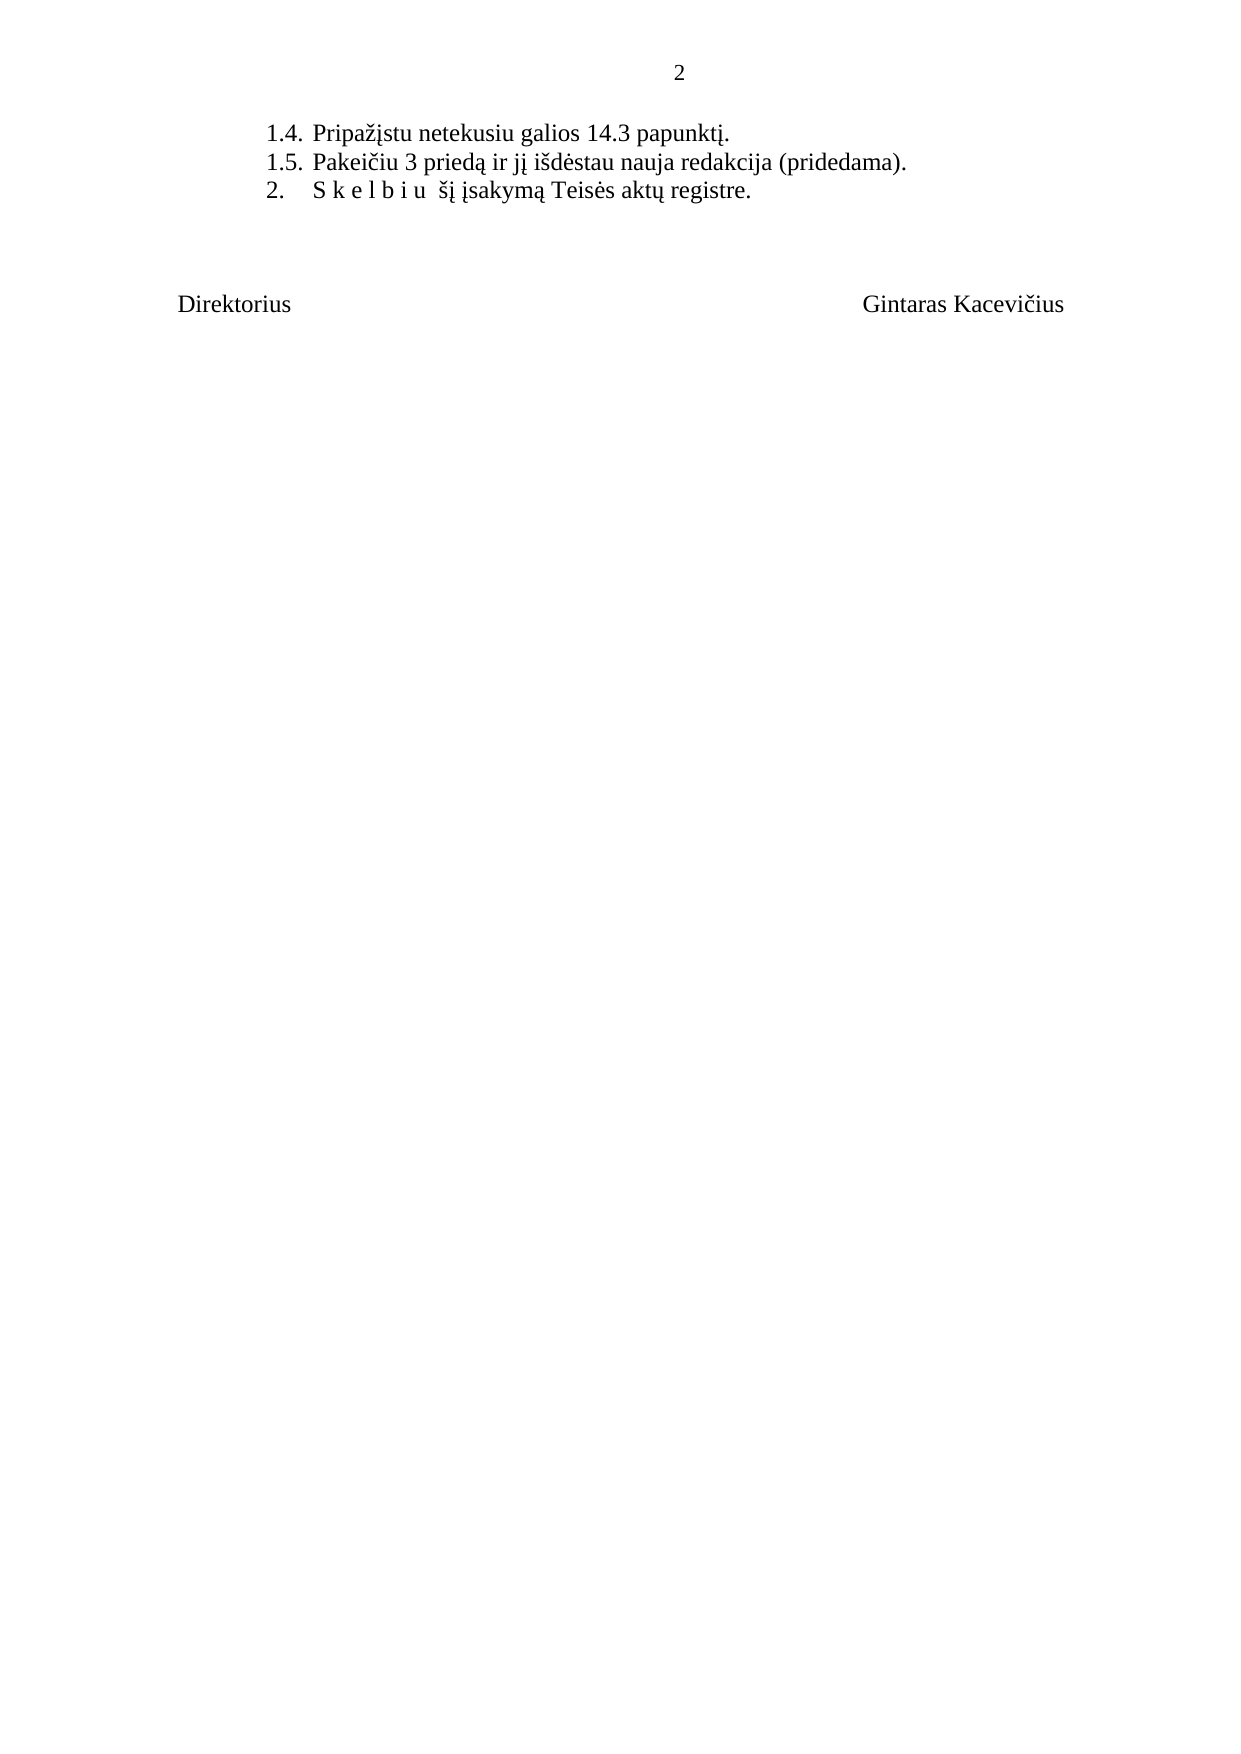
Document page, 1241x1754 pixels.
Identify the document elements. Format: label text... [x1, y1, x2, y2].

text 2. S k e l b i u šį įsakymą Teisės aktų registre. [177, 176, 1181, 204]
text Direktorius Gintaras Kacevičius [177, 290, 1167, 318]
text 1.5. Pakeičiu 3 priedą ir jį išdėstau nauja redakcija (pridedama). [177, 147, 1181, 176]
text 1.4. Pripažįstu netekusiu galios 14.3 papunktį. [177, 118, 1181, 147]
